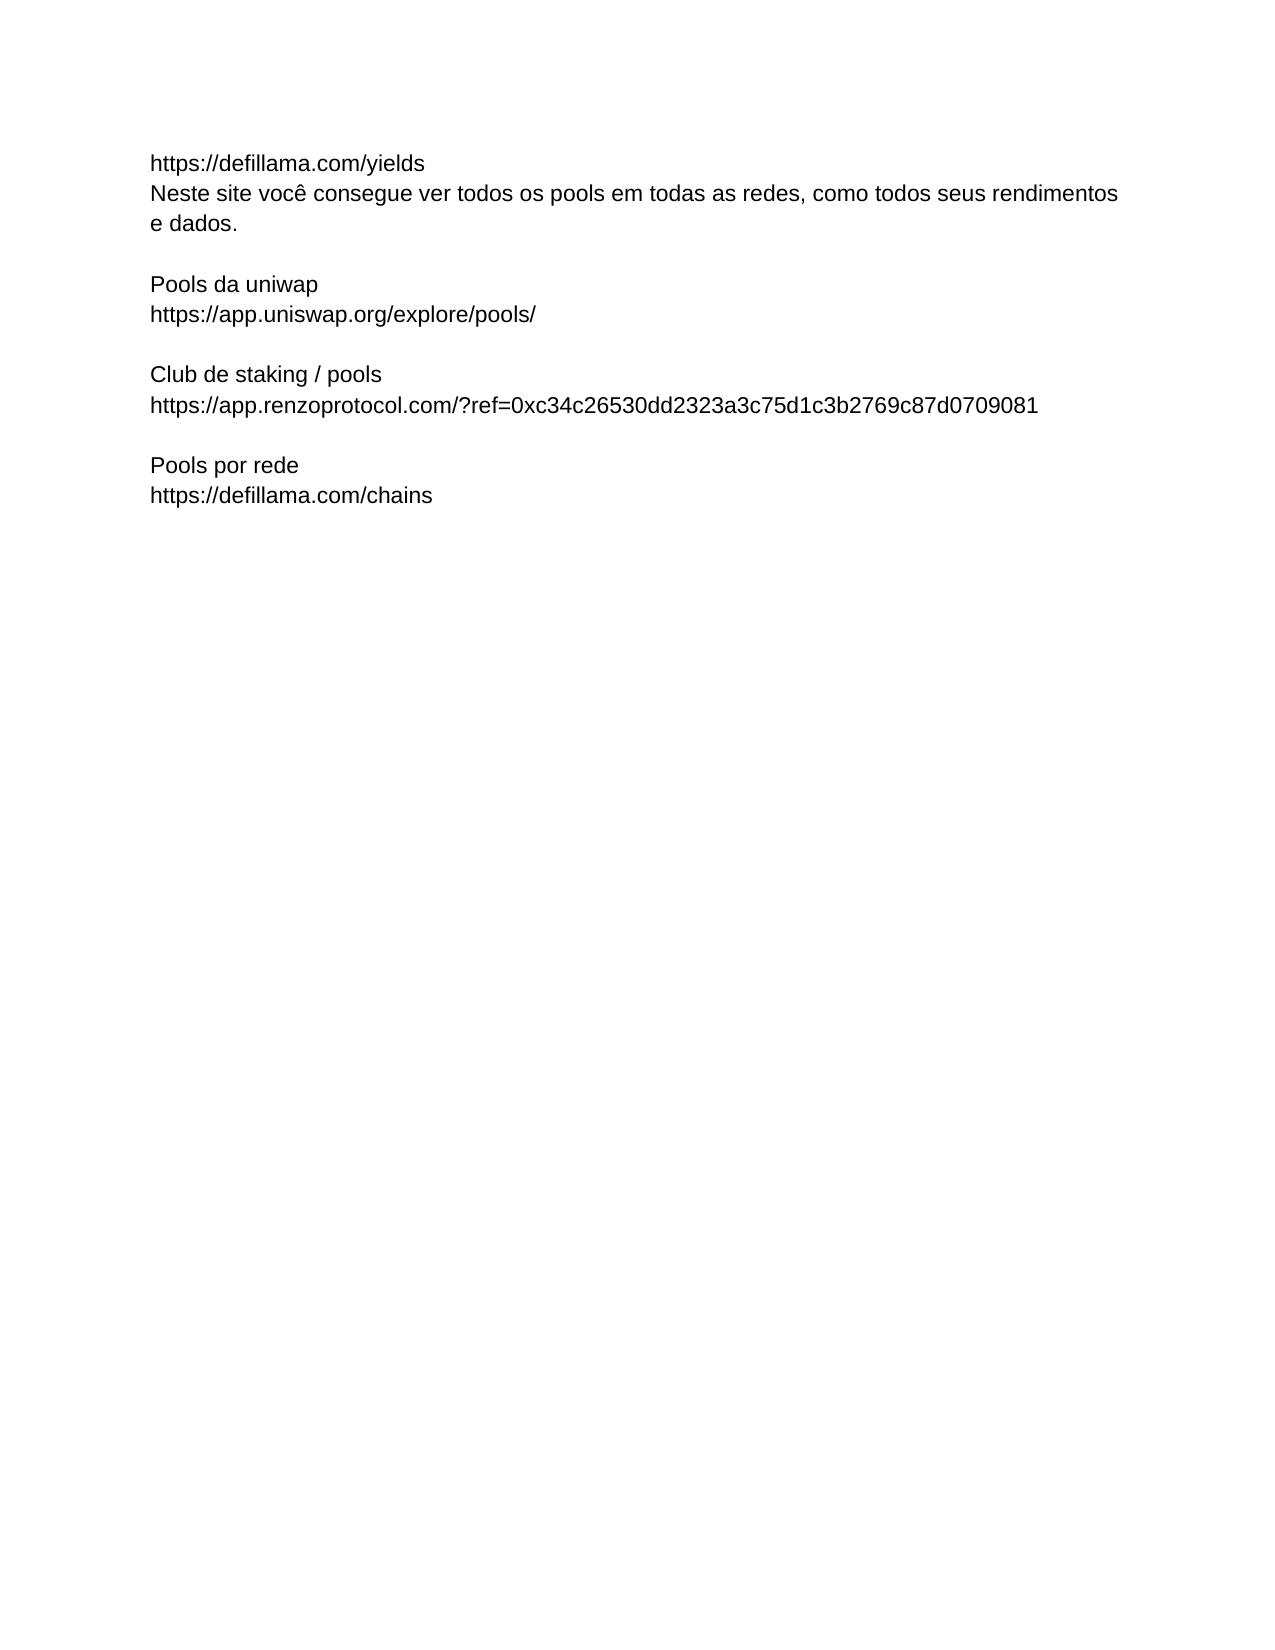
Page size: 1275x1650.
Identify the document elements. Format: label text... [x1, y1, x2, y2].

text https://defillama.com/chains [150, 482, 1125, 509]
text Neste site você consegue ver todos os pools em todas as redes, como todos seus rendimentos e dados. [150, 180, 1125, 237]
text https://app.renzoprotocol.com/?ref=0xc34c26530dd2323a3c75d1c3b2769c87d0709081 [150, 392, 1125, 418]
text Club de staking / pools [150, 361, 1125, 388]
text Pools por rede [150, 452, 1125, 478]
text https://defillama.com/yields [150, 150, 1125, 176]
text Pools da uniwap https://app.uniswap.org/explore/pools/ [150, 271, 1125, 327]
